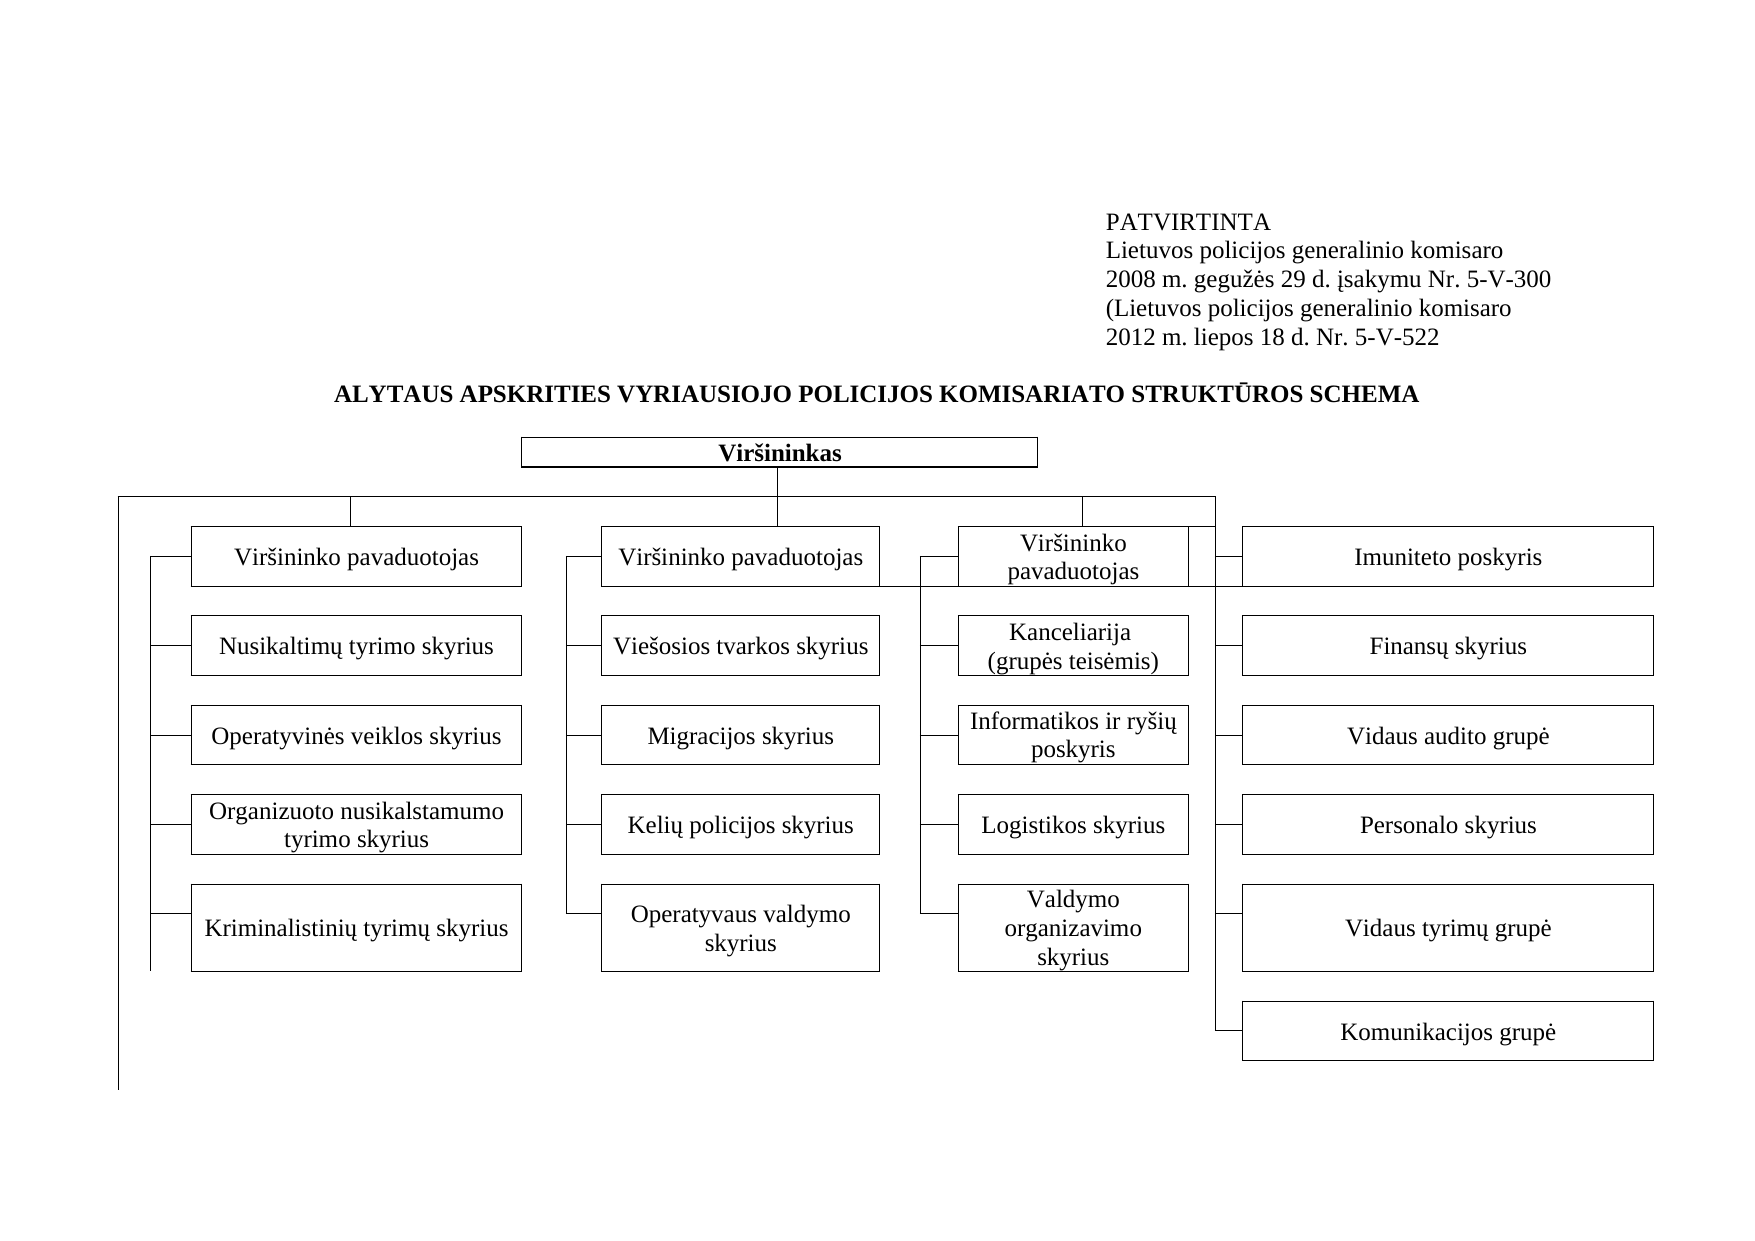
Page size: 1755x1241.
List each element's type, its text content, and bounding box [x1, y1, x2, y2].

table_cell [602, 587, 879, 615]
table_cell [1216, 675, 1243, 705]
table_cell [1243, 676, 1653, 705]
table_cell [1216, 705, 1242, 734]
table_cell [880, 645, 920, 675]
table_cell [567, 615, 601, 645]
table_cell [151, 764, 191, 794]
table_cell [522, 556, 566, 586]
table_cell [880, 526, 958, 556]
table_cell [522, 675, 566, 705]
table_cell [958, 1001, 1188, 1060]
table_cell [522, 615, 566, 645]
table_cell [151, 1060, 191, 1090]
table_cell [151, 526, 191, 556]
table_cell [1216, 587, 1243, 615]
table_cell Vidaus tyrimų grupė [1243, 885, 1653, 971]
table_cell [921, 615, 958, 645]
table_cell [880, 675, 920, 705]
table_cell [1189, 645, 1215, 675]
table_cell [151, 646, 191, 675]
table_cell [151, 1001, 191, 1060]
table_cell [1188, 764, 1215, 794]
table_cell [522, 526, 601, 556]
table_cell Migracijos skyrius [602, 706, 879, 764]
table_cell [151, 705, 191, 734]
table_cell [522, 645, 566, 675]
table_cell Kanceliarija (grupės teisėmis) [959, 616, 1188, 675]
table_cell [1216, 914, 1242, 971]
table_cell Viešosios tvarkos skyrius [602, 616, 879, 675]
table_cell [1216, 971, 1243, 1001]
table_cell [602, 1001, 879, 1060]
table_cell [921, 587, 958, 615]
table_cell [778, 468, 1038, 496]
table_cell [567, 705, 601, 734]
table_cell [880, 615, 920, 645]
table_cell Operatyvaus valdymo skyrius [602, 885, 879, 971]
table_cell [191, 1060, 522, 1090]
table_cell Informatikos ir ryšių poskyris [959, 706, 1188, 764]
table_cell [1216, 884, 1242, 913]
table_cell [522, 971, 566, 1001]
table_cell [522, 468, 777, 496]
table_cell Vidaus audito grupė [1243, 706, 1653, 764]
table_cell [921, 736, 958, 764]
table_cell [921, 794, 958, 824]
table_cell [118, 466, 522, 496]
table_cell Finansų skyrius [1243, 616, 1653, 675]
table_cell [1189, 615, 1215, 645]
table_cell [958, 765, 1188, 794]
table_cell [119, 705, 150, 764]
table_cell [880, 764, 920, 794]
table_cell [1188, 1060, 1215, 1090]
table_cell [151, 794, 191, 824]
table_header [1038, 437, 1653, 466]
table_cell Imuniteto poskyris [1243, 527, 1653, 586]
table_cell [1216, 825, 1242, 854]
table_cell [119, 526, 151, 586]
table_cell [522, 735, 566, 764]
table_cell [1189, 527, 1215, 556]
table_cell [602, 676, 879, 705]
table_cell [191, 765, 522, 794]
table_cell [191, 1001, 522, 1060]
table_cell [119, 675, 150, 705]
table_cell [602, 855, 879, 883]
table_cell [1243, 587, 1653, 615]
table_cell [1243, 1061, 1653, 1090]
table_cell [1188, 854, 1215, 883]
table_cell [880, 854, 920, 883]
table_cell [1188, 1030, 1215, 1060]
table_cell [567, 764, 602, 794]
table_cell [1216, 615, 1242, 645]
table_cell [1189, 556, 1215, 586]
table_cell [567, 557, 601, 586]
table_cell [151, 971, 191, 1001]
table_cell [151, 615, 191, 645]
table_cell [522, 764, 566, 794]
table_cell Kelių policijos skyrius [602, 795, 879, 854]
table_cell [191, 972, 522, 1001]
table_cell [880, 971, 958, 1001]
table_cell [880, 884, 920, 913]
table_cell Valdymo organizavimo skyrius [959, 885, 1188, 971]
table_cell [567, 884, 601, 913]
table_cell [522, 884, 566, 913]
text 2012 m. liepos 18 d. Nr. 5-V-522 [1106, 322, 1636, 350]
table_cell [151, 884, 191, 913]
table_header Viršininkas [522, 438, 1037, 466]
table_cell [567, 646, 601, 675]
table_cell [1188, 1001, 1215, 1030]
table_cell [1216, 557, 1242, 586]
table_cell [880, 913, 958, 971]
table_cell [958, 855, 1188, 883]
table_cell [1216, 794, 1242, 824]
table_cell [151, 497, 350, 526]
table_cell [522, 854, 566, 883]
table_cell Viršininko pavaduotojas [602, 527, 879, 586]
table_cell [151, 914, 191, 971]
table_cell [1189, 913, 1215, 971]
table_cell [921, 675, 958, 705]
table_cell Organizuoto nusikalstamumo tyrimo skyrius [192, 795, 521, 854]
table_cell [522, 824, 566, 854]
table_cell [1215, 1060, 1243, 1090]
table_cell [1216, 764, 1243, 794]
table_cell [522, 1060, 602, 1090]
table_cell [191, 855, 522, 883]
table_cell [1243, 765, 1653, 794]
table_cell [522, 497, 777, 526]
table_cell [119, 854, 150, 883]
table_cell [567, 794, 601, 824]
table_cell Kriminalistinių tyrimų skyrius [192, 885, 521, 971]
table_cell [921, 884, 958, 913]
table_cell Logistikos skyrius [959, 795, 1188, 854]
table_cell [958, 1060, 1188, 1090]
table_cell [119, 794, 150, 854]
table_cell [921, 557, 958, 586]
table_cell [1188, 675, 1215, 705]
table_cell [522, 586, 566, 615]
table_cell [566, 971, 602, 1001]
table_cell [191, 676, 522, 705]
table_cell [151, 854, 191, 883]
table_cell Komunikacijos grupė [1243, 1002, 1653, 1060]
table_cell [567, 675, 602, 705]
table_cell [119, 1060, 151, 1090]
table_cell Viršininko pavaduotojas [959, 527, 1188, 586]
table_cell [778, 497, 1082, 526]
table_header [118, 437, 521, 466]
table_cell [921, 705, 958, 734]
table_cell [119, 1001, 151, 1060]
table_cell [1038, 466, 1653, 496]
table_cell [522, 1001, 566, 1030]
table_cell [151, 557, 191, 586]
table_cell [880, 556, 920, 586]
table_cell [119, 497, 151, 526]
table_cell [1243, 855, 1653, 883]
table_cell [1189, 735, 1215, 764]
table_cell [522, 794, 566, 824]
text (Lietuvos policijos generalinio komisaro [1106, 293, 1636, 322]
table_cell [151, 675, 191, 705]
table_cell [151, 736, 191, 764]
table_cell [1189, 705, 1215, 734]
table_cell [567, 736, 601, 764]
table_cell [1216, 1001, 1242, 1030]
table_cell [921, 854, 958, 883]
table_cell [119, 615, 150, 675]
table_cell [921, 764, 958, 794]
table_cell [1189, 824, 1215, 854]
table_cell [119, 971, 151, 1001]
table_cell [566, 1001, 602, 1030]
table_cell [151, 586, 191, 615]
table_cell [958, 972, 1188, 1001]
table_cell [522, 705, 566, 734]
table_cell [1243, 972, 1653, 1001]
table_cell Viršininko pavaduotojas [192, 527, 521, 586]
table_cell [1215, 1031, 1242, 1060]
text PATVIRTINTA [1106, 207, 1636, 235]
table_cell [567, 825, 601, 854]
table_cell [1216, 526, 1242, 556]
table_cell [567, 854, 602, 883]
table_cell [1189, 794, 1215, 824]
table_cell [880, 587, 920, 615]
table_cell [1425, 496, 1653, 526]
table_cell [880, 705, 920, 734]
table_cell [880, 1001, 958, 1060]
table_cell [119, 764, 150, 794]
table_cell [880, 824, 920, 854]
table_cell [351, 497, 522, 526]
table_cell [602, 972, 879, 1001]
table_cell [921, 646, 958, 675]
table_cell [958, 676, 1188, 705]
table_cell [1216, 496, 1424, 526]
table_cell [1188, 971, 1215, 1001]
table_cell [880, 735, 920, 764]
table_cell [566, 914, 601, 971]
table_cell [921, 825, 958, 854]
text 2008 m. gegužės 29 d. įsakymu Nr. 5-V-300 [1106, 264, 1636, 293]
table_cell [602, 765, 879, 794]
table_cell [151, 825, 191, 854]
table_cell [522, 1030, 602, 1060]
table_cell [191, 587, 522, 615]
table_cell [880, 1060, 958, 1090]
table_cell [567, 586, 602, 615]
table_cell [1083, 497, 1215, 526]
table_cell [1216, 736, 1242, 764]
table_cell [880, 794, 920, 824]
table_cell [522, 913, 566, 971]
table_cell Operatyvinės veiklos skyrius [192, 706, 521, 764]
table_cell Personalo skyrius [1243, 795, 1653, 854]
table_cell [1216, 854, 1243, 883]
text ALYTAUS APSKRITIES VYRIAUSIOJO POLICIJOS KOMISARIATO STRUKTŪROS SCHEMA [118, 379, 1636, 408]
table_cell [958, 587, 1188, 615]
table_cell [1189, 884, 1215, 913]
table_cell [1216, 646, 1242, 675]
table_cell [1188, 587, 1215, 615]
table_cell [602, 1060, 879, 1090]
table_cell [119, 884, 150, 971]
table_cell Nusikaltimų tyrimo skyrius [192, 616, 521, 675]
table_cell [119, 586, 150, 615]
text Lietuvos policijos generalinio komisaro [1106, 235, 1636, 264]
